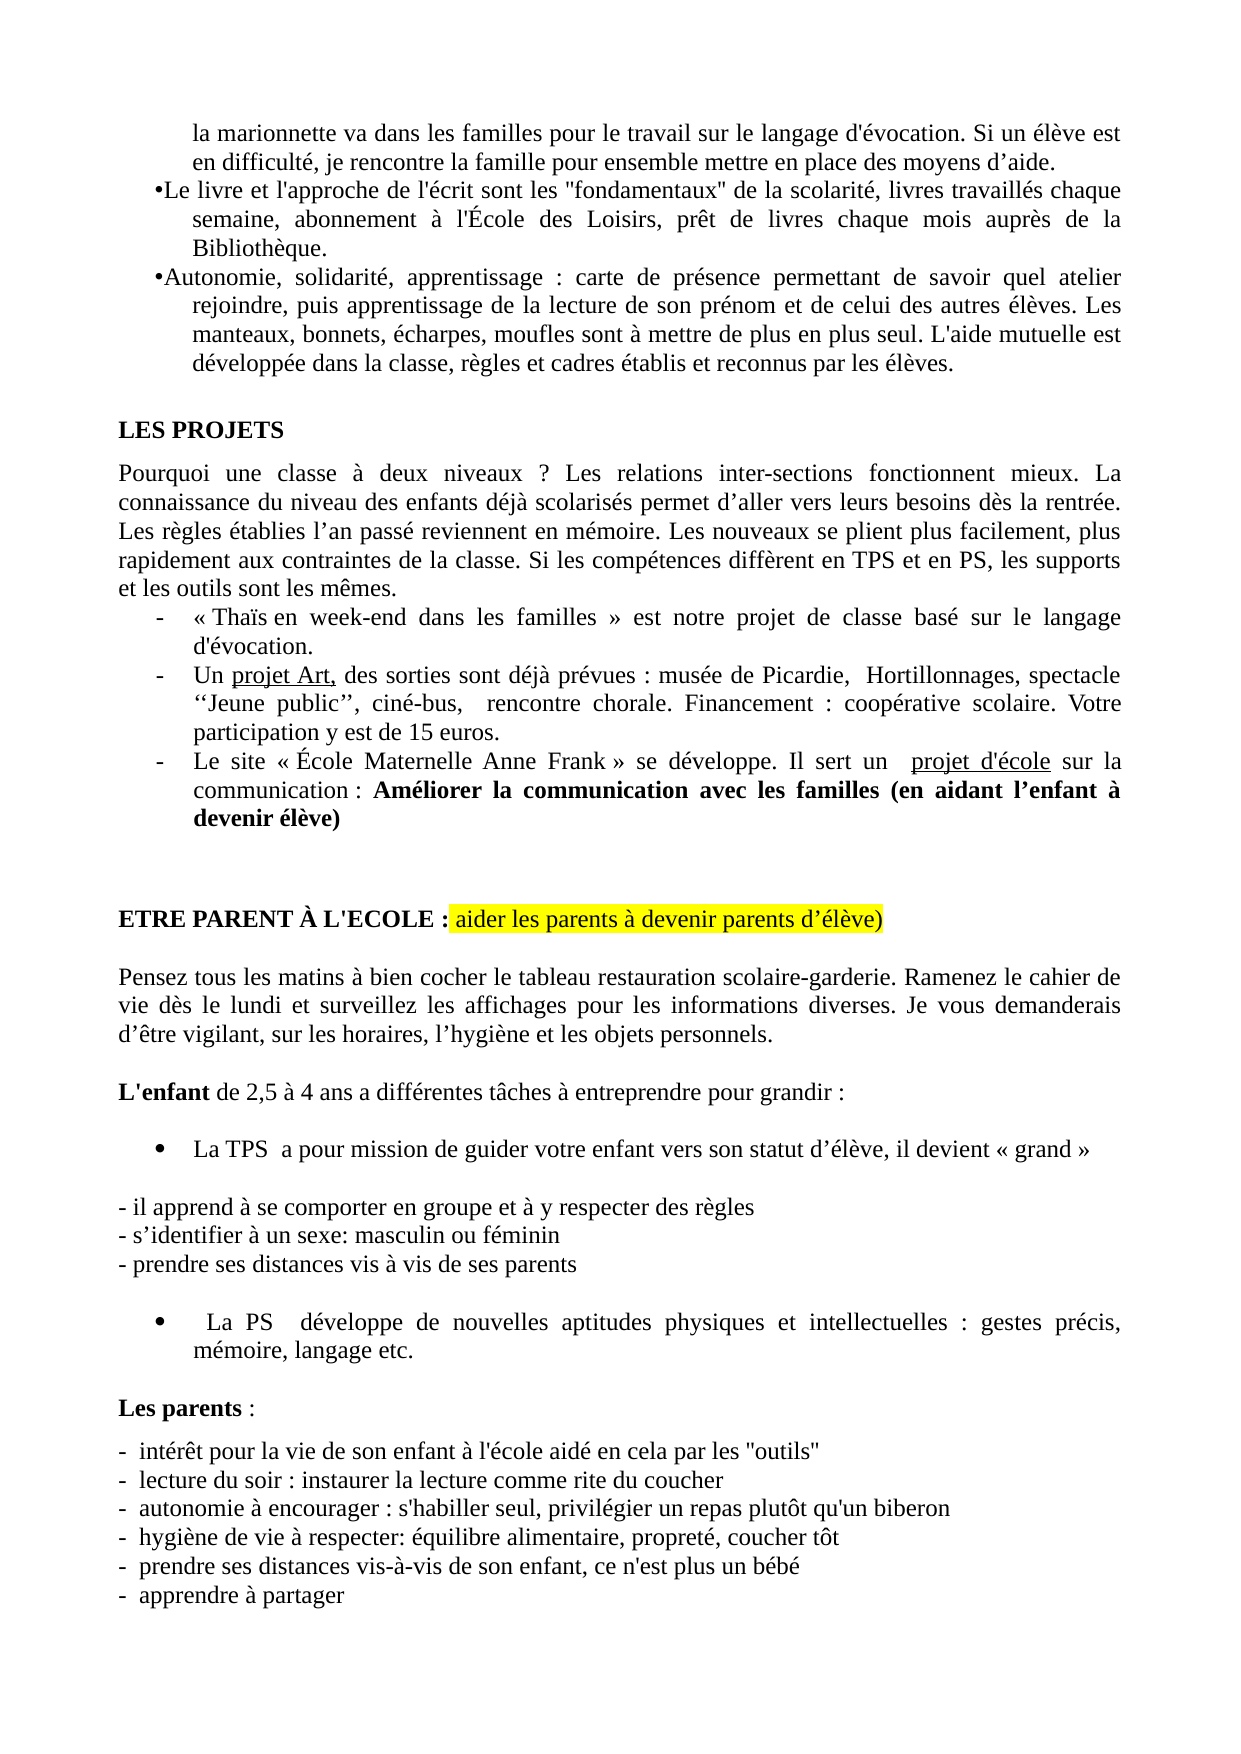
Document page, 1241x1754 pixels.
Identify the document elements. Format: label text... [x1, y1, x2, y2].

text - prendre ses distances vis à vis de ses parents [118, 1249, 1122, 1278]
text - lecture du soir : instaurer la lecture comme rite du coucher [118, 1465, 1122, 1493]
list Autonomie, solidarité, apprentissage : carte de présence permettant de savoir quel atelier rejoindre, puis apprentissage de la lecture de son prénom et de celui des autres élèves. Les manteaux, bonnets, écharpes, moufles sont à mettre de plus en plus seul. L'aide mutuelle est développée dans la classe, règles et cadres établis et reconnus par les élèves. [154, 262, 1122, 377]
list Un projet Art, des sorties sont déjà prévues : musée de Picardie, Hortillonnages, spectacle ‘‘Jeune public’’, ciné-bus, rencontre chorale. Financement : coopérative scolaire. Votre participation y est de 15 euros. [156, 660, 1122, 746]
text - prendre ses distances vis-à-vis de son enfant, ce n'est plus un bébé [118, 1551, 1122, 1580]
text - il apprend à se comporter en groupe et à y respecter des règles [118, 1192, 1122, 1220]
text - apprendre à partager [118, 1580, 1122, 1608]
text - hygiène de vie à respecter: équilibre alimentaire, propreté, coucher tôt [118, 1522, 1122, 1551]
text - s’identifier à un sexe: masculin ou féminin [118, 1220, 1122, 1249]
text - intérêt pour la vie de son enfant à l'école aidé en cela par les ''outils'' [118, 1436, 1122, 1465]
text LES PROJETS [118, 415, 1122, 444]
text L'enfant de 2,5 à 4 ans a différentes tâches à entreprendre pour grandir : [118, 1077, 1122, 1105]
text Les parents : [118, 1393, 1122, 1422]
text Pourquoi une classe à deux niveaux ? Les relations inter-sections fonctionnent mieux. La connaissance du niveau des enfants déjà scolarisés permet d’aller vers leurs besoins dès la rentrée. Les règles établies l’an passé reviennent en mémoire. Les nouveaux se plient plus facilement, plus rapidement aux contraintes de la classe. Si les compétences diffèrent en TPS et en PS, les supports et les outils sont les mêmes. [118, 458, 1122, 602]
list la marionnette va dans les familles pour le travail sur le langage d'évocation. Si un élève est en difficulté, je rencontre la famille pour ensemble mettre en place des moyens d’aide. [154, 118, 1122, 176]
list La PS développe de nouvelles aptitudes physiques et intellectuelles : gestes précis, mémoire, langage etc. [156, 1307, 1122, 1364]
list Le site « École Maternelle Anne Frank » se développe. Il sert un projet d'école sur la communication : Améliorer la communication avec les familles (en aidant l’enfant à devenir élève) [156, 746, 1122, 832]
list La TPS a pour mission de guider votre enfant vers son statut d’élève, il devient « grand » [156, 1134, 1122, 1163]
text ETRE PARENT À L'ECOLE : aider les parents à devenir parents d’élève) [118, 904, 1122, 933]
list Le livre et l'approche de l'écrit sont les ''fondamentaux'' de la scolarité, livres travaillés chaque semaine, abonnement à l'École des Loisirs, prêt de livres chaque mois auprès de la Bibliothèque. [154, 176, 1122, 262]
text Pensez tous les matins à bien cocher le tableau restauration scolaire-garderie. Ramenez le cahier de vie dès le lundi et surveillez les affichages pour les informations diverses. Je vous demanderais d’être vigilant, sur les horaires, l’hygiène et les objets personnels. [118, 962, 1122, 1048]
text - autonomie à encourager : s'habiller seul, privilégier un repas plutôt qu'un biberon [118, 1493, 1122, 1522]
list « Thaïs en week-end dans les familles » est notre projet de classe basé sur le langage d'évocation. [156, 602, 1122, 660]
